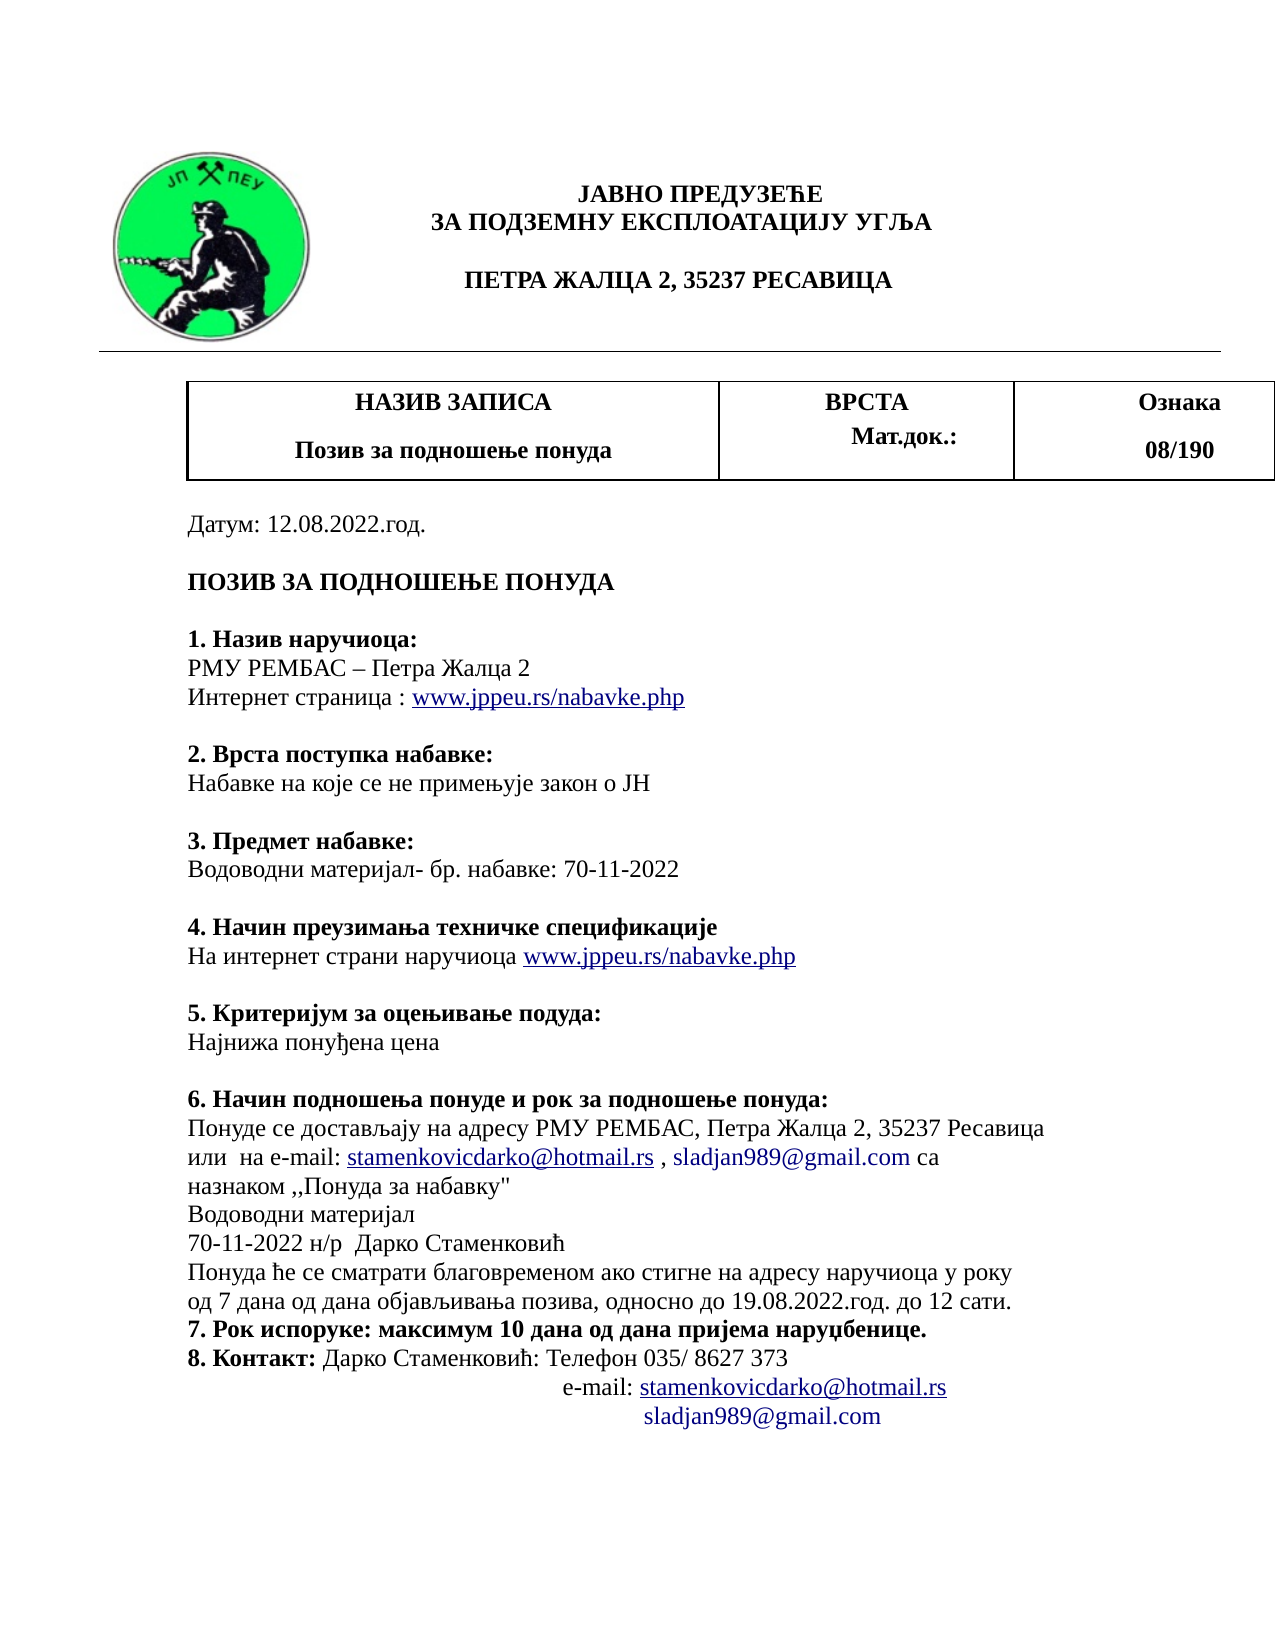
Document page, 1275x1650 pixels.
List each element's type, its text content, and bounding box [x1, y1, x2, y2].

text Понуде се достављају на адресу РМУ РЕМБАС, Петра Жалца 2, 35237 Ресавица или на e-mail: stamenkovicdarko@hotmail.rs , sladjan989@gmail.com са назнаком ,,Понуда за набавку" [187, 1113, 1087, 1199]
text Датум: 12.08.2022.год. [187, 509, 1087, 538]
table_cell Позив за подношење понуда [189, 421, 718, 479]
text 8. Контакт: Дарко Стаменковић: Телефон 035/ 8627 373 [187, 1343, 1087, 1372]
text Водоводни материјал [187, 1199, 1087, 1228]
text e-mail: stamenkovicdarko@hotmail.rs [187, 1372, 1087, 1401]
text ПОЗИВ ЗА ПОДНОШЕЊЕ ПОНУДА [187, 567, 1087, 596]
text 7. Рок испоруке: максимум 10 дана од дана пријема наруџбенице. [187, 1314, 1087, 1343]
table_header ЈАВНО ПРЕДУЗЕЋЕ ЗА ПОДЗЕМНУ ЕКСПЛОАТАЦИЈУ УГЉА ПЕТРА ЖАЛЦА 2, 35237 РЕСАВИЦА [324, 150, 970, 351]
text 1. Назив наручиоца: [187, 624, 1087, 653]
text Набавке на које се не примењује закон о ЈН [187, 768, 1087, 797]
text Најнижа понуђена цена [187, 1027, 1087, 1056]
text 6. Начин подношења понуде и рок за подношење понуда: [187, 1084, 1087, 1113]
text 4. Начин преузимања техничке спецификације [187, 912, 1087, 941]
text На интернет страни наручиоца www.jppeu.rs/nabavke.php [187, 941, 1087, 969]
table_header НАЗИВ ЗАПИСА [189, 382, 718, 421]
text 70-11-2022 н/р Дарко Стаменковић [187, 1228, 1087, 1257]
table_cell Мат.док.: [720, 421, 1013, 479]
text Водоводни материјал- бр. набавке: 70-11-2022 [187, 854, 1087, 883]
text РМУ РЕМБАС – Петра Жалца 2 [187, 653, 1087, 682]
text Интернет страница : www.jppeu.rs/nabavke.php [187, 682, 1087, 711]
table_cell 08/190 [1015, 421, 1274, 479]
table_header [970, 150, 1221, 351]
table_header ВРСТА [720, 382, 1013, 421]
text sladjan989@gmail.com [187, 1401, 1087, 1429]
table_header Ознака [1015, 382, 1274, 421]
picture [112, 151, 311, 343]
text од 7 дана од дана објављивања позива, односно до 19.08.2022.год. до 12 сати. [187, 1286, 1087, 1314]
text 5. Критеријум за оцењивање подуда: [187, 998, 1087, 1027]
text 3. Предмет набавке: [187, 826, 1087, 854]
table_header [99, 150, 324, 351]
text Понудa ће се сматрати благовременoм ако стигнe на адресу наручиоца у року [187, 1257, 1087, 1286]
text 2. Врста поступка набавке: [187, 739, 1087, 768]
